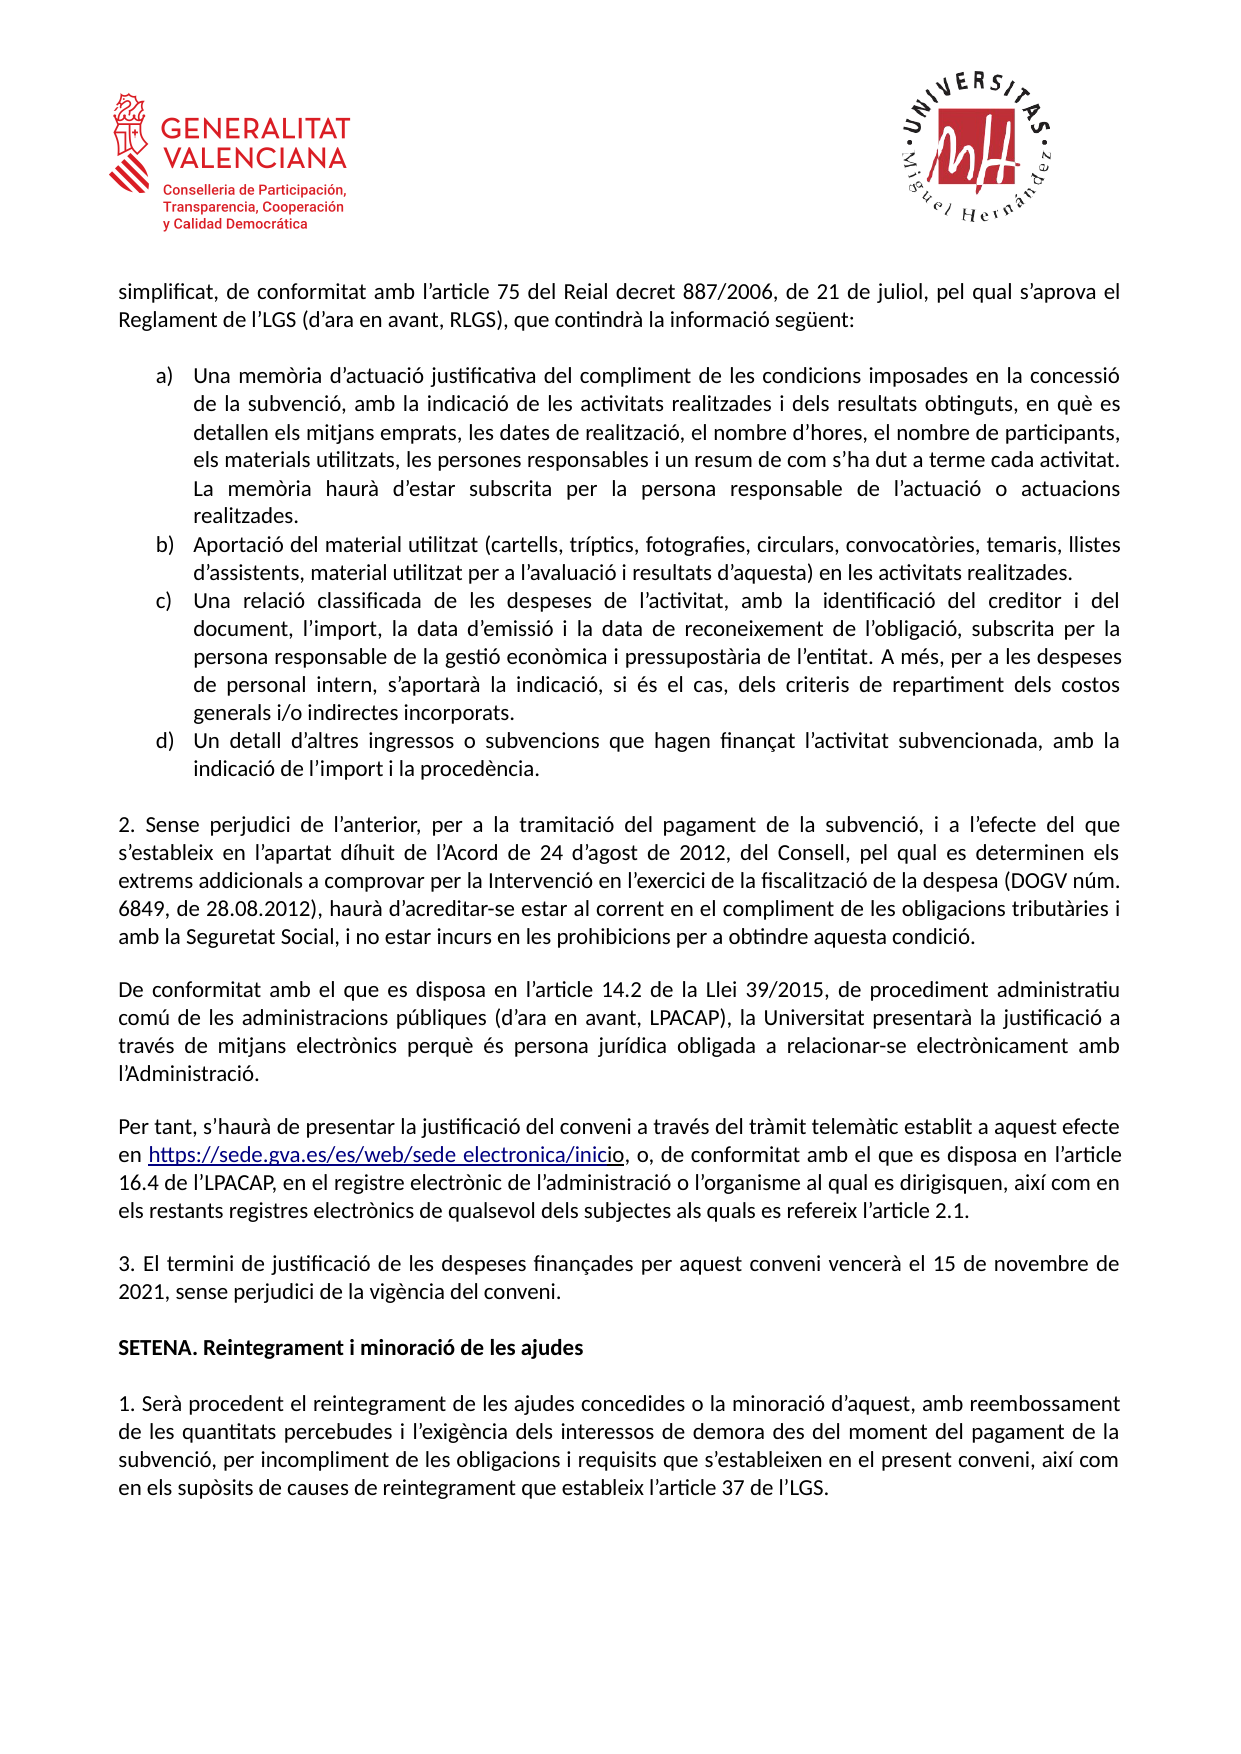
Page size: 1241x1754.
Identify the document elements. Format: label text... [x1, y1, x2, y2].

text 1. Serà procedent el reintegrament de les ajudes concedides o la minoració d’aquest, amb reembossament de les quantitats percebudes i l’exigència dels interessos de demora des del moment del pagament de la subvenció, per incompliment de les obligacions i requisits que s’estableixen en el present conveni, així com en els supòsits de causes de reintegrament que estableix l’article 37 de l’LGS. [118, 1389, 1122, 1501]
list Una relació classificada de les despeses de l’activitat, amb la identificació del creditor i del document, l’import, la data d’emissió i la data de reconeixement de l’obligació, subscrita per la persona responsable de la gestió econòmica i pressupostària de l’entitat. A més, per a les despeses de personal intern, s’aportarà la indicació, si és el cas, dels criteris de repartiment dels costos generals i/o indirectes incorporats. [156, 586, 1122, 726]
text 2. Sense perjudici de l’anterior, per a la tramitació del pagament de la subvenció, i a l’efecte del que s’estableix en l’apartat díhuit de l’Acord de 24 d’agost de 2012, del Consell, pel qual es determinen els extrems addicionals a comprovar per la Intervenció en l’exercici de la fiscalització de la despesa (DOGV núm. 6849, de 28.08.2012), haurà d’acreditar-se estar al corrent en el compliment de les obligacions tributàries i amb la Seguretat Social, i no estar incurs en les prohibicions per a obtindre aquesta condició. [118, 810, 1122, 950]
list Aportació del material utilitzat (cartells, tríptics, fotografies, circulars, convocatòries, temaris, llistes d’assistents, material utilitzat per a l’avaluació i resultats d’aquesta) en les activitats realitzades. [156, 530, 1122, 586]
text De conformitat amb el que es disposa en l’article 14.2 de la Llei 39/2015, de procediment administratiu comú de les administracions públiques (d’ara en avant, LPACAP), la Universitat presentarà la justificació a través de mitjans electrònics perquè és persona jurídica obligada a relacionar-se electrònicament amb l’Administració. [118, 975, 1122, 1087]
list Una memòria d’actuació justificativa del compliment de les condicions imposades en la concessió de la subvenció, amb la indicació de les activitats realitzades i dels resultats obtinguts, en què es detallen els mitjans emprats, les dates de realització, el nombre d’hores, el nombre de participants, els materials utilitzats, les persones responsables i un resum de com s’ha dut a terme cada activitat. La memòria haurà d’estar subscrita per la persona responsable de l’actuació o actuacions realitzades. [156, 362, 1122, 530]
list Un detall d’altres ingressos o subvencions que hagen finançat l’activitat subvencionada, amb la indicació de l’import i la procedència. [156, 726, 1122, 782]
text Per tant, s’haurà de presentar la justificació del conveni a través del tràmit telemàtic establit a aquest efecte en https://sede.gva.es/es/web/sede electronica/inicio, o, de conformitat amb el que es disposa en l’article 16.4 de l’LPACAP, en el registre electrònic de l’administració o l’organisme al qual es dirigisquen, així com en els restants registres electrònics de qualsevol dels subjectes als quals es refereix l’article 2.1. [118, 1112, 1122, 1224]
picture [108, 92, 351, 232]
picture [883, 55, 1071, 245]
text 3. El termini de justificació de les despeses finançades per aquest conveni vencerà el 15 de novembre de 2021, sense perjudici de la vigència del conveni. [118, 1249, 1122, 1305]
text SETENA. Reintegrament i minoració de les ajudes [118, 1333, 1122, 1361]
text simplificat, de conformitat amb l’article 75 del Reial decret 887/2006, de 21 de juliol, pel qual s’aprova el Reglament de l’LGS (d’ara en avant, RLGS), que contindrà la informació següent: [118, 277, 1122, 333]
